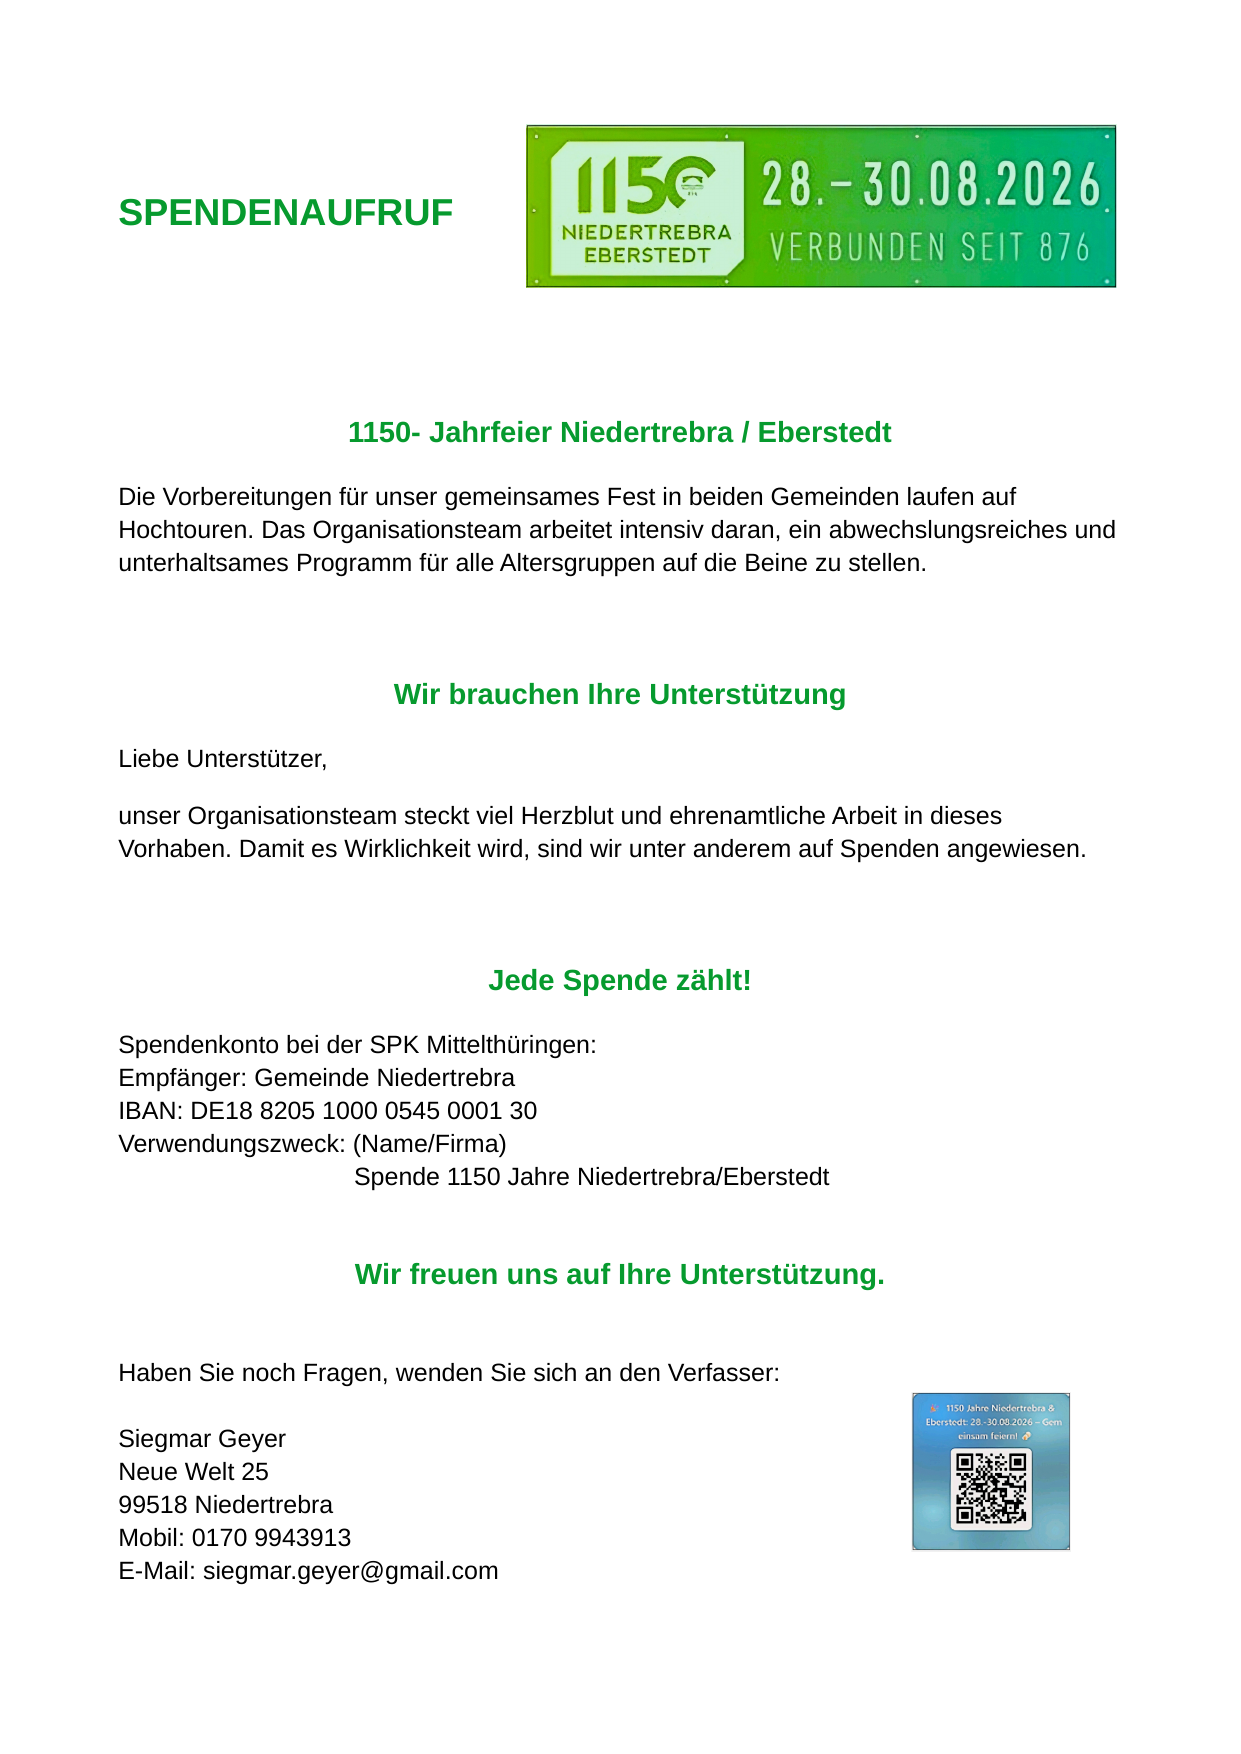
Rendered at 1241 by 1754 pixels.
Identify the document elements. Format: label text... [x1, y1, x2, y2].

text Die Vorbereitungen für unser gemeinsames Fest in beiden Gemeinden laufen auf Hochtouren. Das Organisationsteam arbeitet intensiv daran, ein abwechslungsreiches und unterhaltsames Programm für alle Altersgruppen auf die Beine zu stellen. [118, 482, 1122, 577]
picture [526, 124, 1117, 288]
text Neue Welt 25 [118, 1457, 911, 1486]
text Empfänger: Gemeinde Niedertrebra [118, 1063, 1122, 1092]
text Spende 1150 Jahre Niedertrebra/Eberstedt [118, 1162, 1122, 1191]
text IBAN: DE18 8205 1000 0545 0001 30 [118, 1096, 1122, 1125]
text Liebe Unterstützer, [118, 744, 1122, 772]
picture [911, 1392, 1071, 1552]
text Siegmar Geyer [118, 1424, 911, 1452]
text Mobil: 0170 9943913 [118, 1523, 911, 1552]
text 1150- Jahrfeier Niedertrebra / Eberstedt [118, 415, 1122, 449]
text Spendenkonto bei der SPK Mittelthüringen: [118, 1030, 1122, 1059]
text 99518 Niedertrebra [118, 1490, 911, 1518]
text Verwendungszweck: (Name/Firma) [118, 1129, 1122, 1158]
text [1071, 1490, 1122, 1518]
text Wir freuen uns auf Ihre Unterstützung. [118, 1257, 1122, 1291]
text Wir brauchen Ihre Unterstützung [118, 677, 1122, 710]
text SPENDENAUFRUF [118, 190, 526, 233]
text Jede Spende zählt! [118, 963, 1122, 997]
text E-Mail: siegmar.geyer@gmail.com [118, 1556, 1122, 1584]
text Haben Sie noch Fragen, wenden Sie sich an den Verfasser: [118, 1358, 1122, 1386]
text [1071, 1457, 1122, 1486]
text [1071, 1424, 1122, 1452]
text [1071, 1523, 1122, 1552]
text unser Organisationsteam steckt viel Herzblut und ehrenamtliche Arbeit in dieses Vorhaben. Damit es Wirklichkeit wird, sind wir unter anderem auf Spenden angewiesen. [118, 801, 1122, 863]
